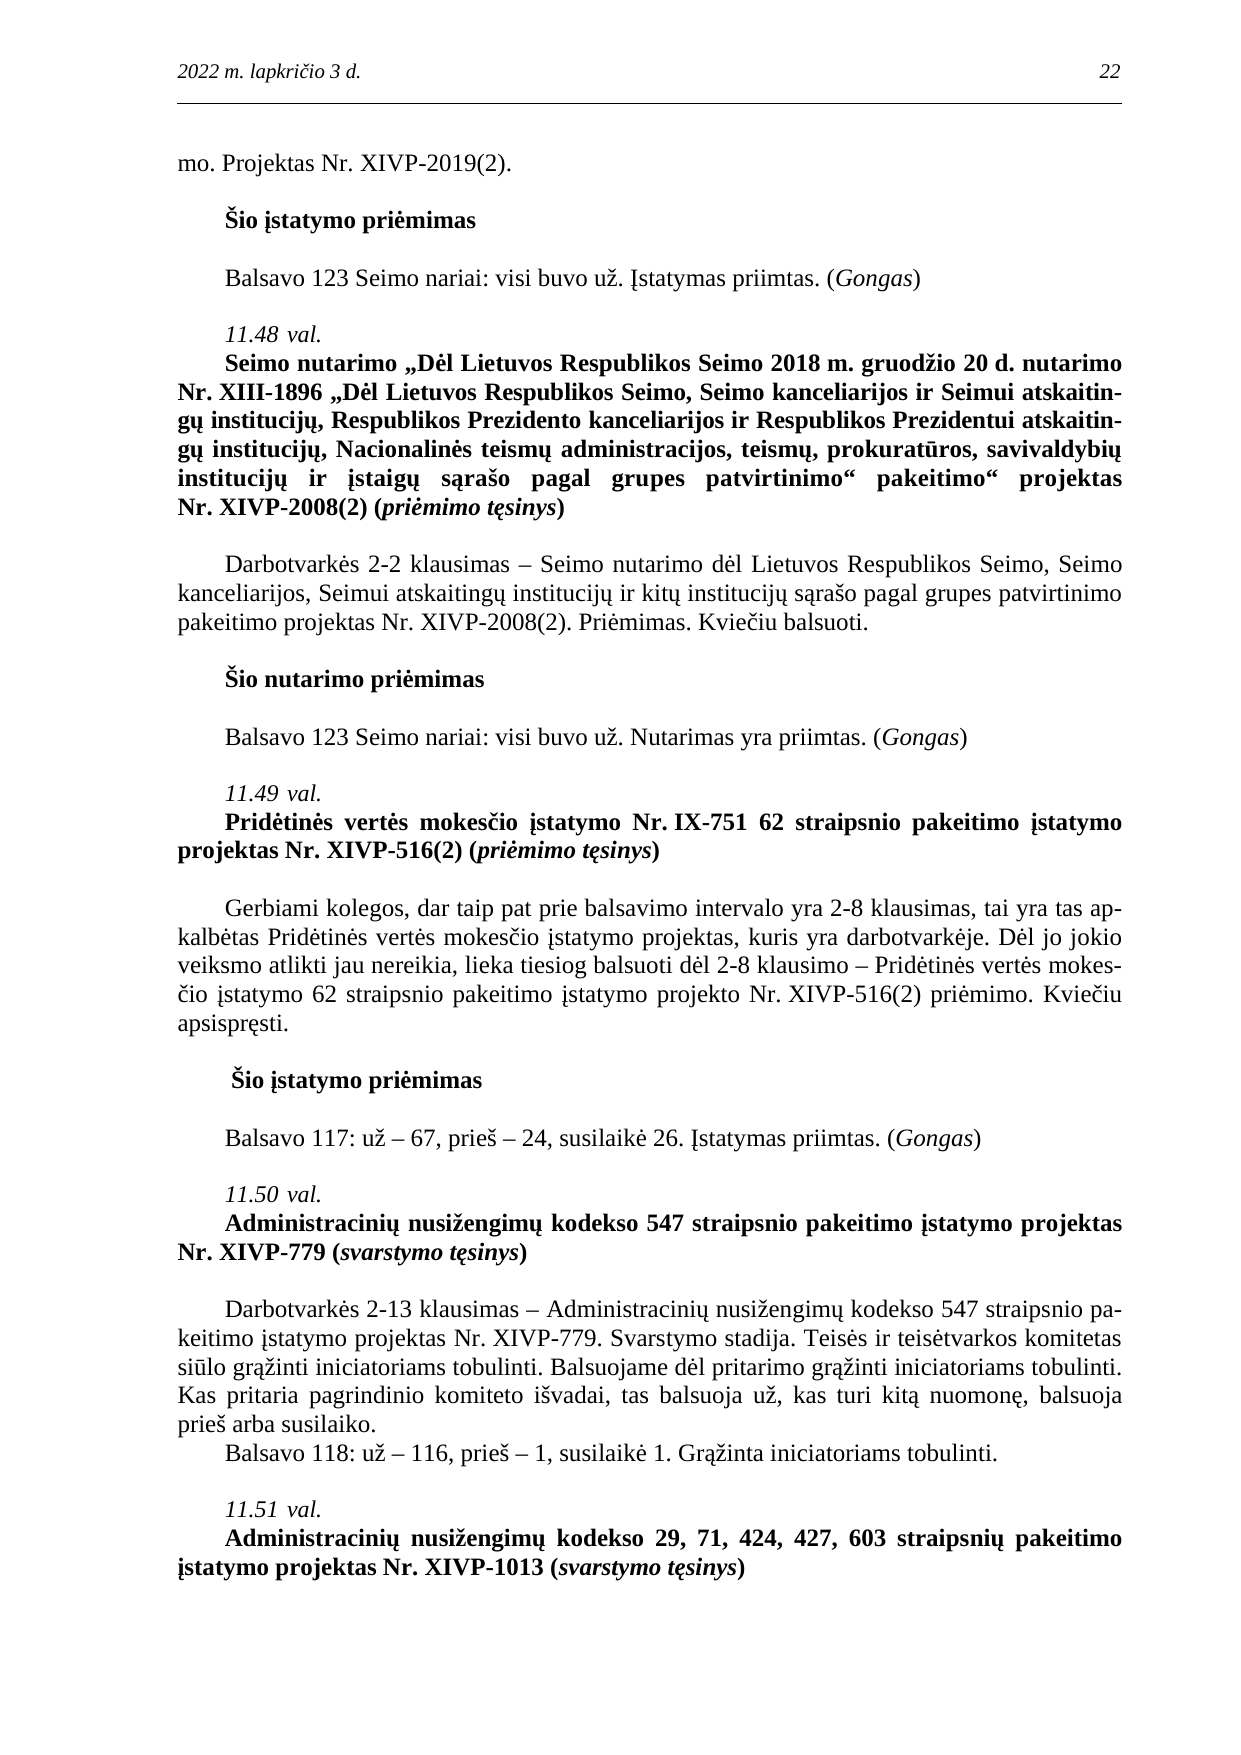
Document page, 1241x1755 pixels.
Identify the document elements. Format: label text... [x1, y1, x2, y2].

text Dar­bo­tvarkės 2-2 klau­si­mas – Sei­mo nu­ta­ri­mo dėl Lie­tu­vos Res­pub­li­kos Sei­mo, Sei­mo kan­ce­lia­ri­jos, Sei­mui at­skai­tin­gų ins­ti­tu­ci­jų ir ki­tų ins­ti­tu­ci­jų są­ra­šo pa­gal gru­pes pa­tvir­ti­ni­mo pa­kei­ti­mo pro­jek­tas Nr. XIVP-2008(2). Pri­ėmi­mas. Kvie­čiu bal­suo­ti. [177, 549, 1122, 635]
text 11.48 val. [224, 320, 1122, 348]
text Dar­bo­tvarkės 2-13 klau­si­mas – Ad­mi­nist­ra­ci­nių nu­si­žen­gi­mų ko­dek­so 547 straips­nio pa­kei­ti­mo įsta­tymo pro­jek­tas Nr. XIVP-779. Svars­ty­mo sta­di­ja. Tei­sės ir tei­sėt­var­kos ko­mi­te­tas siū­lo grą­žin­ti ini­cia­to­riams to­bu­lin­ti. Bal­suo­ja­me dėl pri­ta­ri­mo grą­žin­ti ini­cia­to­riams to­bu­lin­ti. Kas pri­ta­ria pa­grin­di­nio ko­mi­te­to iš­va­dai, tas bal­suo­ja už, kas tu­ri ki­tą nuo­mo­nę, bal­suo­ja prieš ar­ba su­si­lai­ko. [177, 1294, 1122, 1438]
text Bal­sa­vo 123 Sei­mo na­riai: vi­si bu­vo už. Įsta­ty­mas pri­im­tas. (Gon­gas) [177, 263, 1122, 291]
text mo. Pro­jek­tas Nr. XIVP-2019(2). [177, 148, 1122, 176]
text 11.50 val. [224, 1180, 1122, 1208]
text Bal­sa­vo 118: už – 116, prieš – 1, su­si­lai­kė 1. Grą­žin­ta ini­cia­to­riams to­bu­lin­ti. [177, 1438, 1122, 1467]
text Sei­mo nu­ta­ri­mo „Dėl Lie­tu­vos Res­pub­li­kos Sei­mo 2018 m. gruo­džio 20 d. nu­ta­ri­mo Nr. XIII-1896 „Dėl Lie­tu­vos Res­pub­li­kos Sei­mo, Sei­mo kan­ce­lia­ri­jos ir Sei­mui at­skai­tin­gų ins­ti­tu­ci­jų, Res­pub­li­kos Pre­zi­den­to kan­ce­lia­ri­jos ir Res­pub­li­kos Pre­zi­den­tui at­skai­tin­gų ins­ti­tu­ci­jų, Na­cio­na­li­nės teis­mų ad­mi­nist­ra­ci­jos, teis­mų, pro­ku­ra­tū­ros, sa­vi­val­dy­bių insti­tu­ci­jų ir įstai­gų są­ra­šo pa­gal gru­pes pa­tvir­ti­ni­mo“ pa­kei­ti­mo“ pro­jek­tas Nr. XIVP-2008(2) (pri­ėmi­mo tę­si­nys) [177, 348, 1122, 520]
text Ad­mi­nist­ra­ci­nių nu­si­žen­gi­mų ko­dek­so 547 straips­nio pa­kei­ti­mo įsta­ty­mo pro­jek­tas Nr. XIVP-779 (svars­ty­mo tę­si­nys) [177, 1208, 1122, 1266]
text Pri­dė­ti­nės ver­tės mo­kes­čio įsta­ty­mo Nr. IX-751 62 straips­nio pa­kei­ti­mo įsta­ty­mo pro­jek­tas Nr. XIVP-516(2) (pri­ėmi­mo tę­si­nys) [177, 807, 1122, 864]
text Ger­bia­mi ko­le­gos, dar taip pat prie bal­sa­vi­mo in­ter­va­lo yra 2-8 klau­si­mas, tai yra tas ap­kal­bė­tas Pri­dė­ti­nės ver­tės mo­kes­čio įsta­ty­mo pro­jek­tas, ku­ris yra dar­bo­tvarkėje. Dėl jo jo­kio veiks­mo at­lik­ti jau ne­rei­kia, lie­ka tie­siog bal­suo­ti dėl 2-8 klau­si­mo – Pri­dė­ti­nės ver­tės mo­kes­čio įsta­ty­mo 62 straips­nio pa­kei­ti­mo įsta­ty­mo pro­jek­to Nr. XIVP-516(2) pri­ėmi­mo. Kvie­čiu ap­si­spręs­ti. [177, 893, 1122, 1037]
text Šio nu­ta­ri­mo pri­ėmi­mas [177, 664, 1122, 693]
text Ad­mi­nist­ra­ci­nių nu­si­žen­gi­mų ko­dek­so 29, 71, 424, 427, 603 straips­nių pa­kei­ti­mo įsta­ty­mo pro­jek­tas Nr. XIVP-1013 (svars­ty­mo tę­si­nys) [177, 1523, 1122, 1581]
text Šio įsta­ty­mo pri­ėmi­mas [177, 205, 1122, 234]
text 11.51 val. [224, 1496, 1122, 1523]
text 11.49 val. [224, 779, 1122, 807]
text Šio įsta­ty­mo pri­ėmi­mas [177, 1065, 1122, 1094]
text Bal­sa­vo 117: už – 67, prieš – 24, su­si­lai­kė 26. Įsta­ty­mas pri­im­tas. (Gon­gas) [177, 1123, 1122, 1152]
text Bal­sa­vo 123 Sei­mo na­riai: vi­si bu­vo už. Nu­ta­ri­mas yra pri­im­tas. (Gon­gas) [177, 722, 1122, 750]
